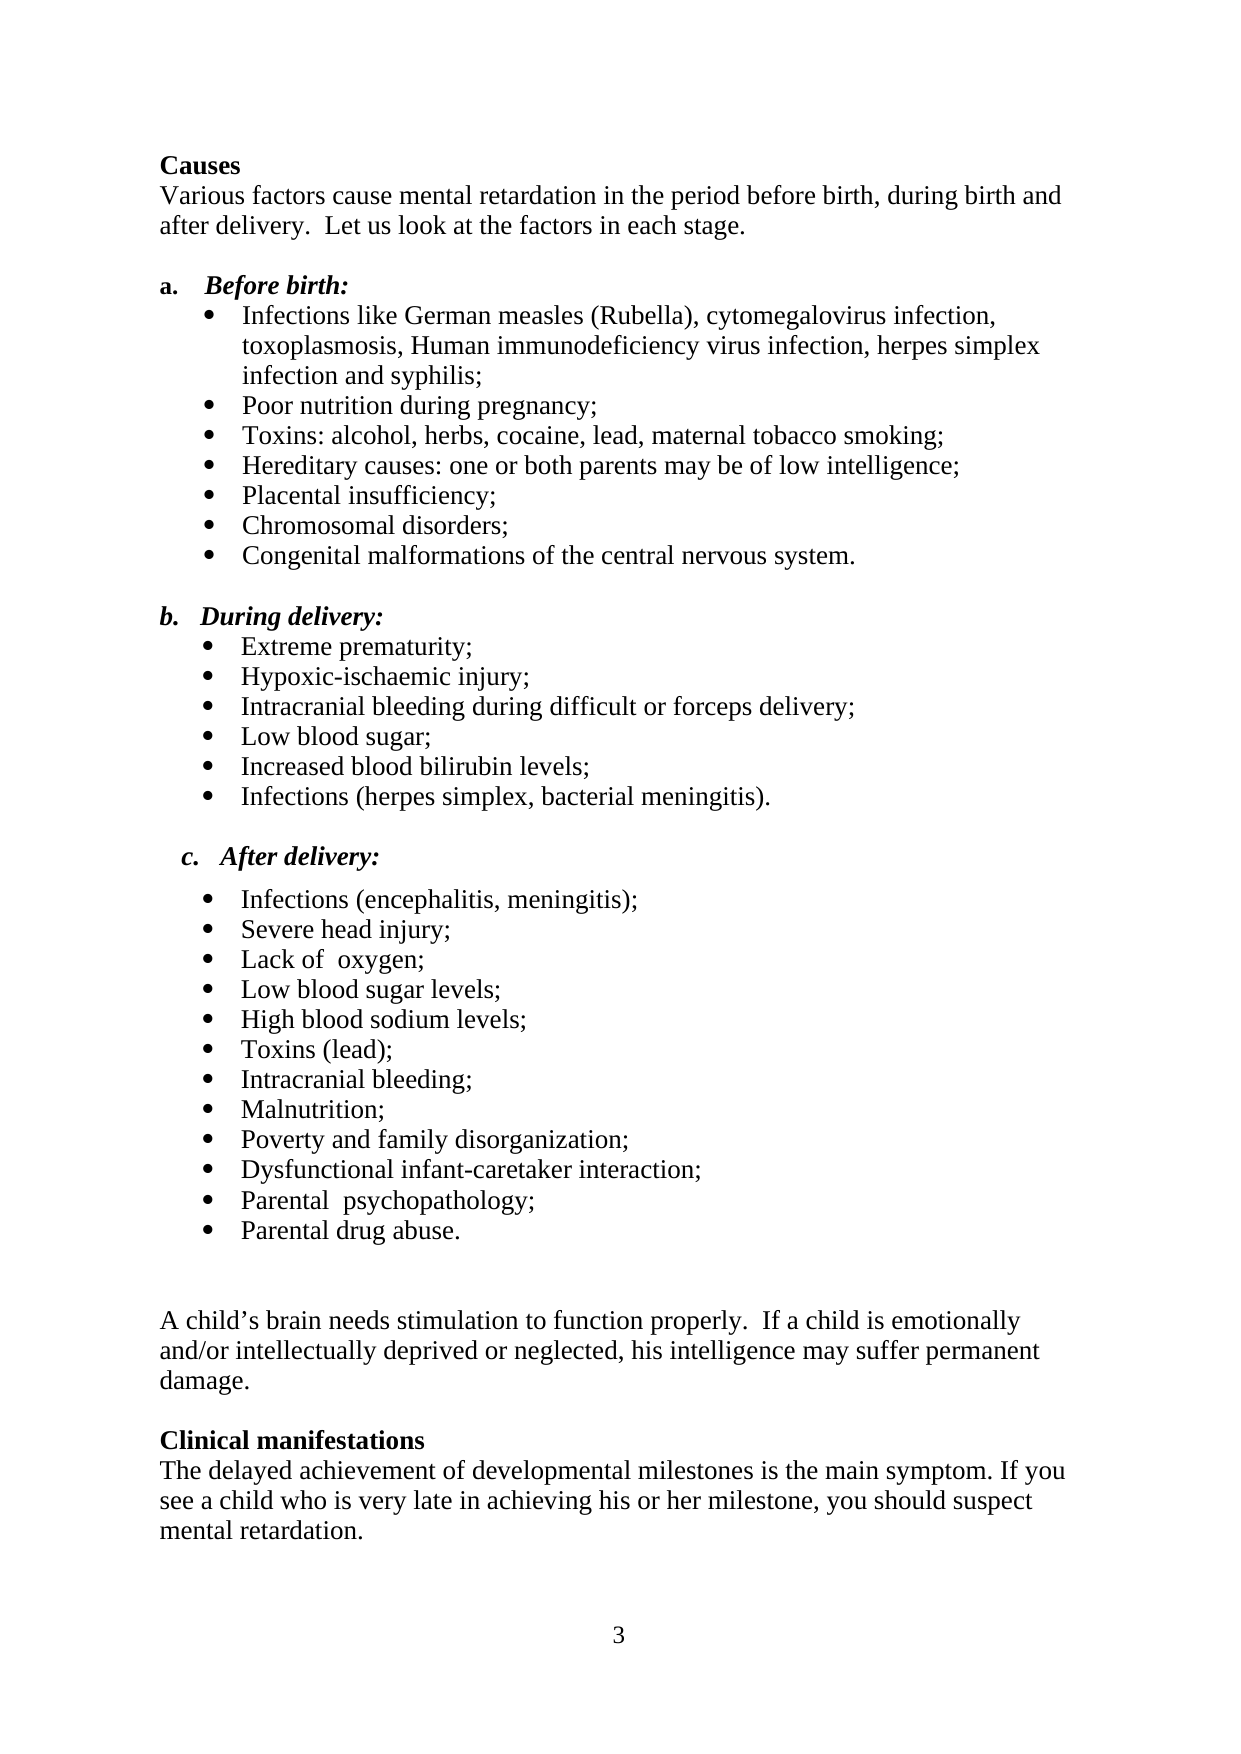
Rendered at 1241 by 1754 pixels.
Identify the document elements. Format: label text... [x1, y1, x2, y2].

list High blood sodium levels; [203, 1004, 1078, 1034]
list Poverty and family disorganization; [203, 1125, 1078, 1155]
list Low blood sugar levels; [203, 974, 1078, 1004]
list Dysfunctional infant-caretaker interaction; [203, 1155, 1078, 1185]
list Before birth: [159, 270, 1078, 300]
subtitle Clinical manifestations [159, 1425, 1078, 1455]
list Hereditary causes: one or both parents may be of low intelligence; [204, 450, 1078, 480]
list Intracranial bleeding; [203, 1064, 1078, 1094]
list Placental insufficiency; [204, 480, 1078, 511]
list Toxins (lead); [203, 1034, 1078, 1064]
text A child’s brain needs stimulation to function properly. If a child is emotionally and/or intellectually deprived or neglected, his intelligence may suffer permanent damage. [159, 1305, 1078, 1395]
list Parental drug abuse. [203, 1215, 1078, 1245]
list Congenital malformations of the central nervous system. [204, 541, 1078, 571]
list Extreme prematurity; [203, 631, 1078, 661]
text c. After delivery: [159, 841, 1078, 871]
list Infections like German measles (Rubella), cytomegalovirus infection, toxoplasmosis, Human immunodeficiency virus infection, herpes simplex infection and syphilis; [204, 300, 1078, 390]
text Causes [159, 150, 1078, 180]
list Severe head injury; [203, 914, 1078, 944]
text b. During delivery: [159, 601, 1078, 631]
list Infections (herpes simplex, bacterial meningitis). [203, 781, 1078, 811]
text Various factors cause mental retardation in the period before birth, during birth and after delivery. Let us look at the factors in each stage. [159, 180, 1078, 240]
list Infections (encephalitis, meningitis); [203, 884, 1078, 914]
list Poor nutrition during pregnancy; [204, 390, 1078, 420]
list Toxins: alcohol, herbs, cocaine, lead, maternal tobacco smoking; [204, 420, 1078, 450]
list Malnutrition; [203, 1094, 1078, 1125]
list Chromosomal disorders; [204, 511, 1078, 541]
list Parental psychopathology; [203, 1185, 1078, 1215]
list Lack of oxygen; [203, 944, 1078, 974]
list Low blood sugar; [203, 721, 1078, 751]
list Hypoxic-ischaemic injury; [203, 661, 1078, 691]
list Intracranial bleeding during difficult or forceps delivery; [203, 691, 1078, 721]
list Increased blood bilirubin levels; [203, 751, 1078, 781]
text The delayed achievement of developmental milestones is the main symptom. If you see a child who is very late in achieving his or her milestone, you should suspect mental retardation. [159, 1455, 1078, 1545]
